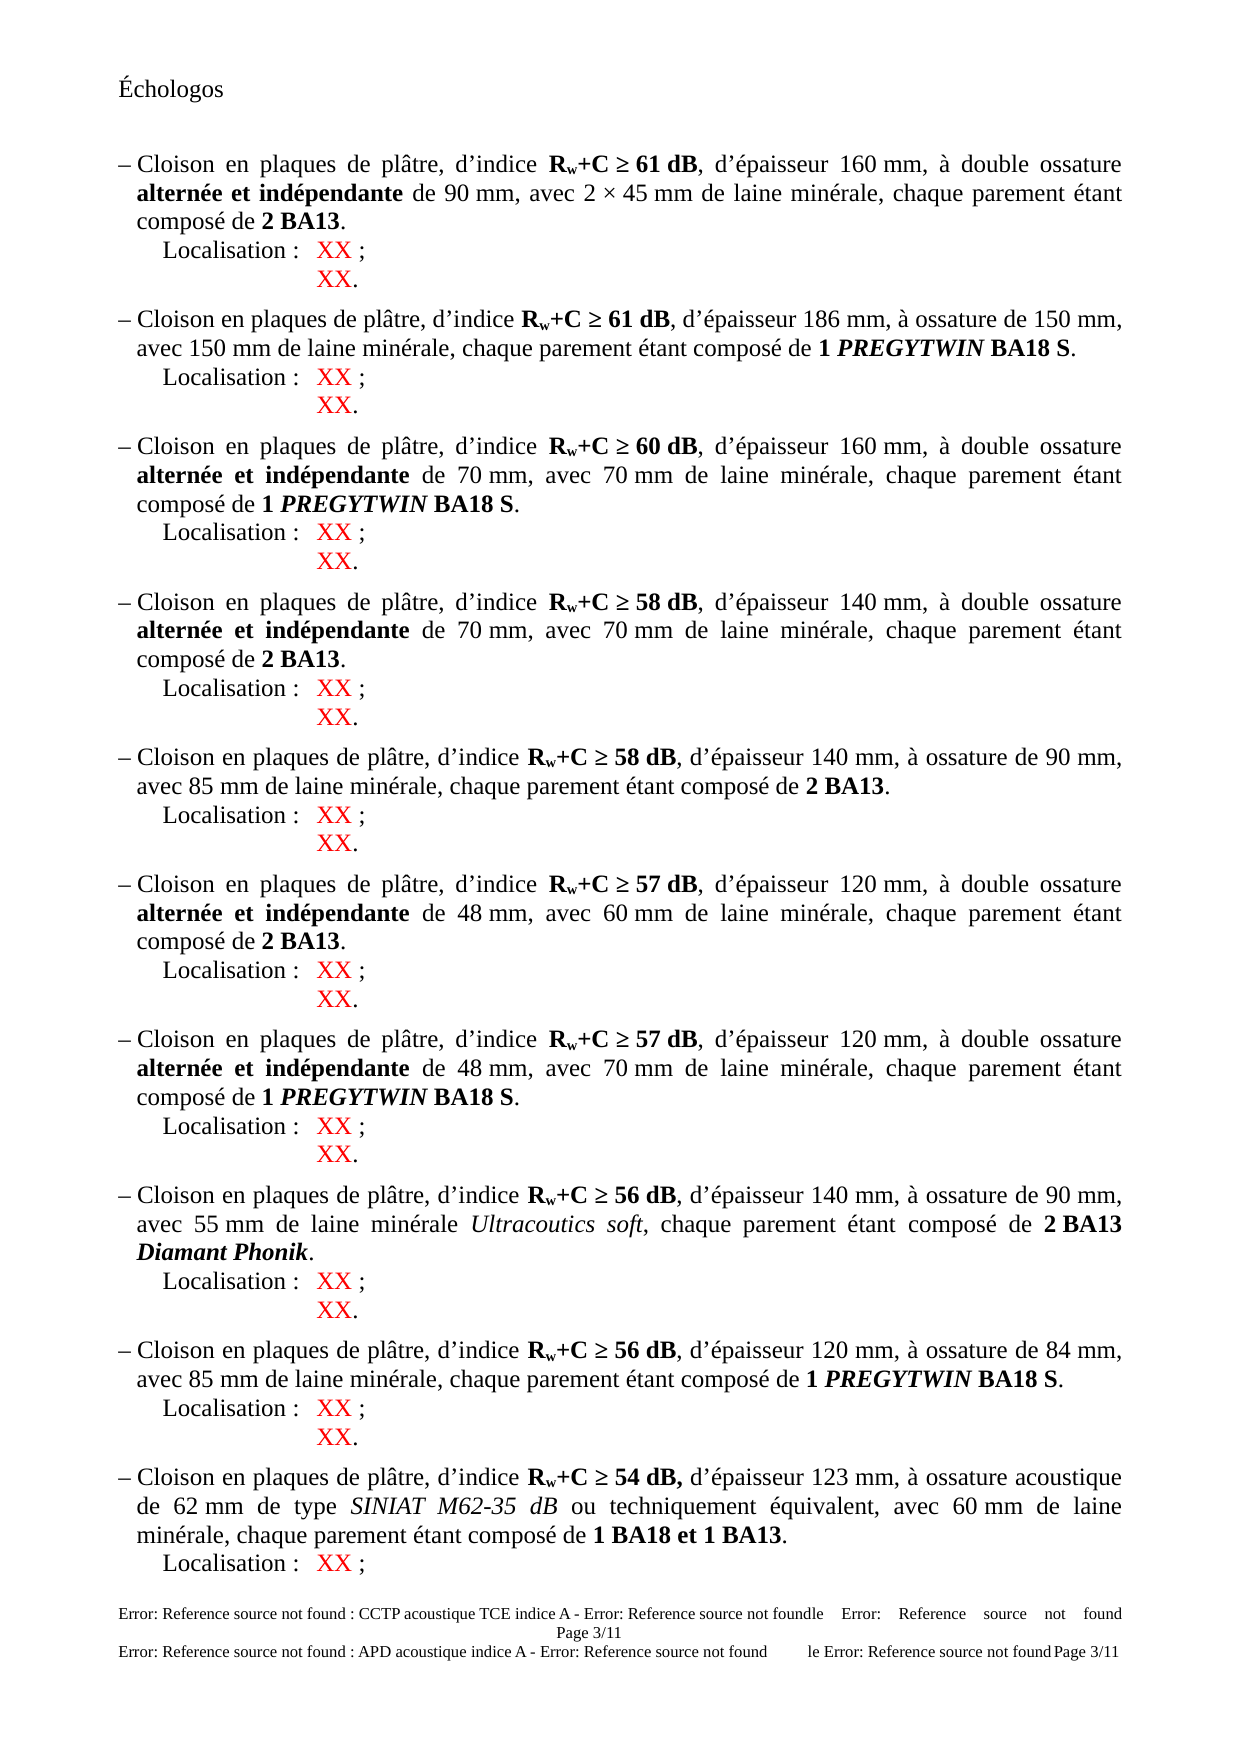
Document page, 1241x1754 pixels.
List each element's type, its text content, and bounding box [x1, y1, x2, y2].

text XX. [162, 1295, 1122, 1324]
text Localisation : XX ; [162, 1393, 1122, 1422]
text Localisation : XX ; [162, 235, 1122, 264]
text XX. [162, 264, 1122, 293]
text – Cloison en plaques de plâtre, d’indice Rw+C ≥ 58 dB, d’épaisseur 140 mm, à double ossature alternée et indépendante de 70 mm, avec 70 mm de laine minérale, chaque parement étant composé de 2 BA13. [118, 587, 1122, 673]
text – Cloison en plaques de plâtre, d’indice Rw+C ≥ 57 dB, d’épaisseur 120 mm, à double ossature alternée et indépendante de 48 mm, avec 60 mm de laine minérale, chaque parement étant composé de 2 BA13. [118, 869, 1122, 955]
text – Cloison en plaques de plâtre, d’indice Rw+C ≥ 61 dB, d’épaisseur 160 mm, à double ossature alternée et indépendante de 90 mm, avec 2 × 45 mm de laine minérale, chaque parement étant composé de 2 BA13. [118, 149, 1122, 235]
text Localisation : XX ; [162, 955, 1122, 984]
text XX. [162, 702, 1122, 730]
text Localisation : XX ; [162, 517, 1122, 546]
text Localisation : XX ; [162, 673, 1122, 702]
text XX. [162, 1422, 1122, 1451]
text Localisation : XX ; [162, 1266, 1122, 1295]
text Localisation : XX ; [162, 1548, 1122, 1577]
text – Cloison en plaques de plâtre, d’indice Rw+C ≥ 56 dB, d’épaisseur 120 mm, à ossature de 84 mm, avec 85 mm de laine minérale, chaque parement étant composé de 1 PREGYTWIN BA18 S. [118, 1336, 1122, 1393]
text – Cloison en plaques de plâtre, d’indice Rw+C ≥ 56 dB, d’épaisseur 140 mm, à ossature de 90 mm, avec 55 mm de laine minérale Ultracoutics soft, chaque parement étant composé de 2 BA13 Diamant Phonik. [118, 1180, 1122, 1266]
text Localisation : XX ; [162, 1111, 1122, 1139]
text – Cloison en plaques de plâtre, d’indice Rw+C ≥ 57 dB, d’épaisseur 120 mm, à double ossature alternée et indépendante de 48 mm, avec 70 mm de laine minérale, chaque parement étant composé de 1 PREGYTWIN BA18 S. [118, 1024, 1122, 1111]
text XX. [162, 828, 1122, 857]
text – Cloison en plaques de plâtre, d’indice Rw+C ≥ 61 dB, d’épaisseur 186 mm, à ossature de 150 mm, avec 150 mm de laine minérale, chaque parement étant composé de 1 PREGYTWIN BA18 S. [118, 304, 1122, 362]
text Localisation : XX ; [162, 800, 1122, 828]
text – Cloison en plaques de plâtre, d’indice Rw+C ≥ 60 dB, d’épaisseur 160 mm, à double ossature alternée et indépendante de 70 mm, avec 70 mm de laine minérale, chaque parement étant composé de 1 PREGYTWIN BA18 S. [118, 431, 1122, 517]
text XX. [162, 391, 1122, 419]
text Localisation : XX ; [162, 362, 1122, 391]
text – Cloison en plaques de plâtre, d’indice Rw+C ≥ 58 dB, d’épaisseur 140 mm, à ossature de 90 mm, avec 85 mm de laine minérale, chaque parement étant composé de 2 BA13. [118, 742, 1122, 800]
text – Cloison en plaques de plâtre, d’indice Rw+C ≥ 54 dB, d’épaisseur 123 mm, à ossature acoustique de 62 mm de type SINIAT M62-35 dB ou techniquement équivalent, avec 60 mm de laine minérale, chaque parement étant composé de 1 BA18 et 1 BA13. [118, 1462, 1122, 1548]
text XX. [162, 546, 1122, 575]
text XX. [162, 984, 1122, 1013]
text XX. [162, 1139, 1122, 1168]
